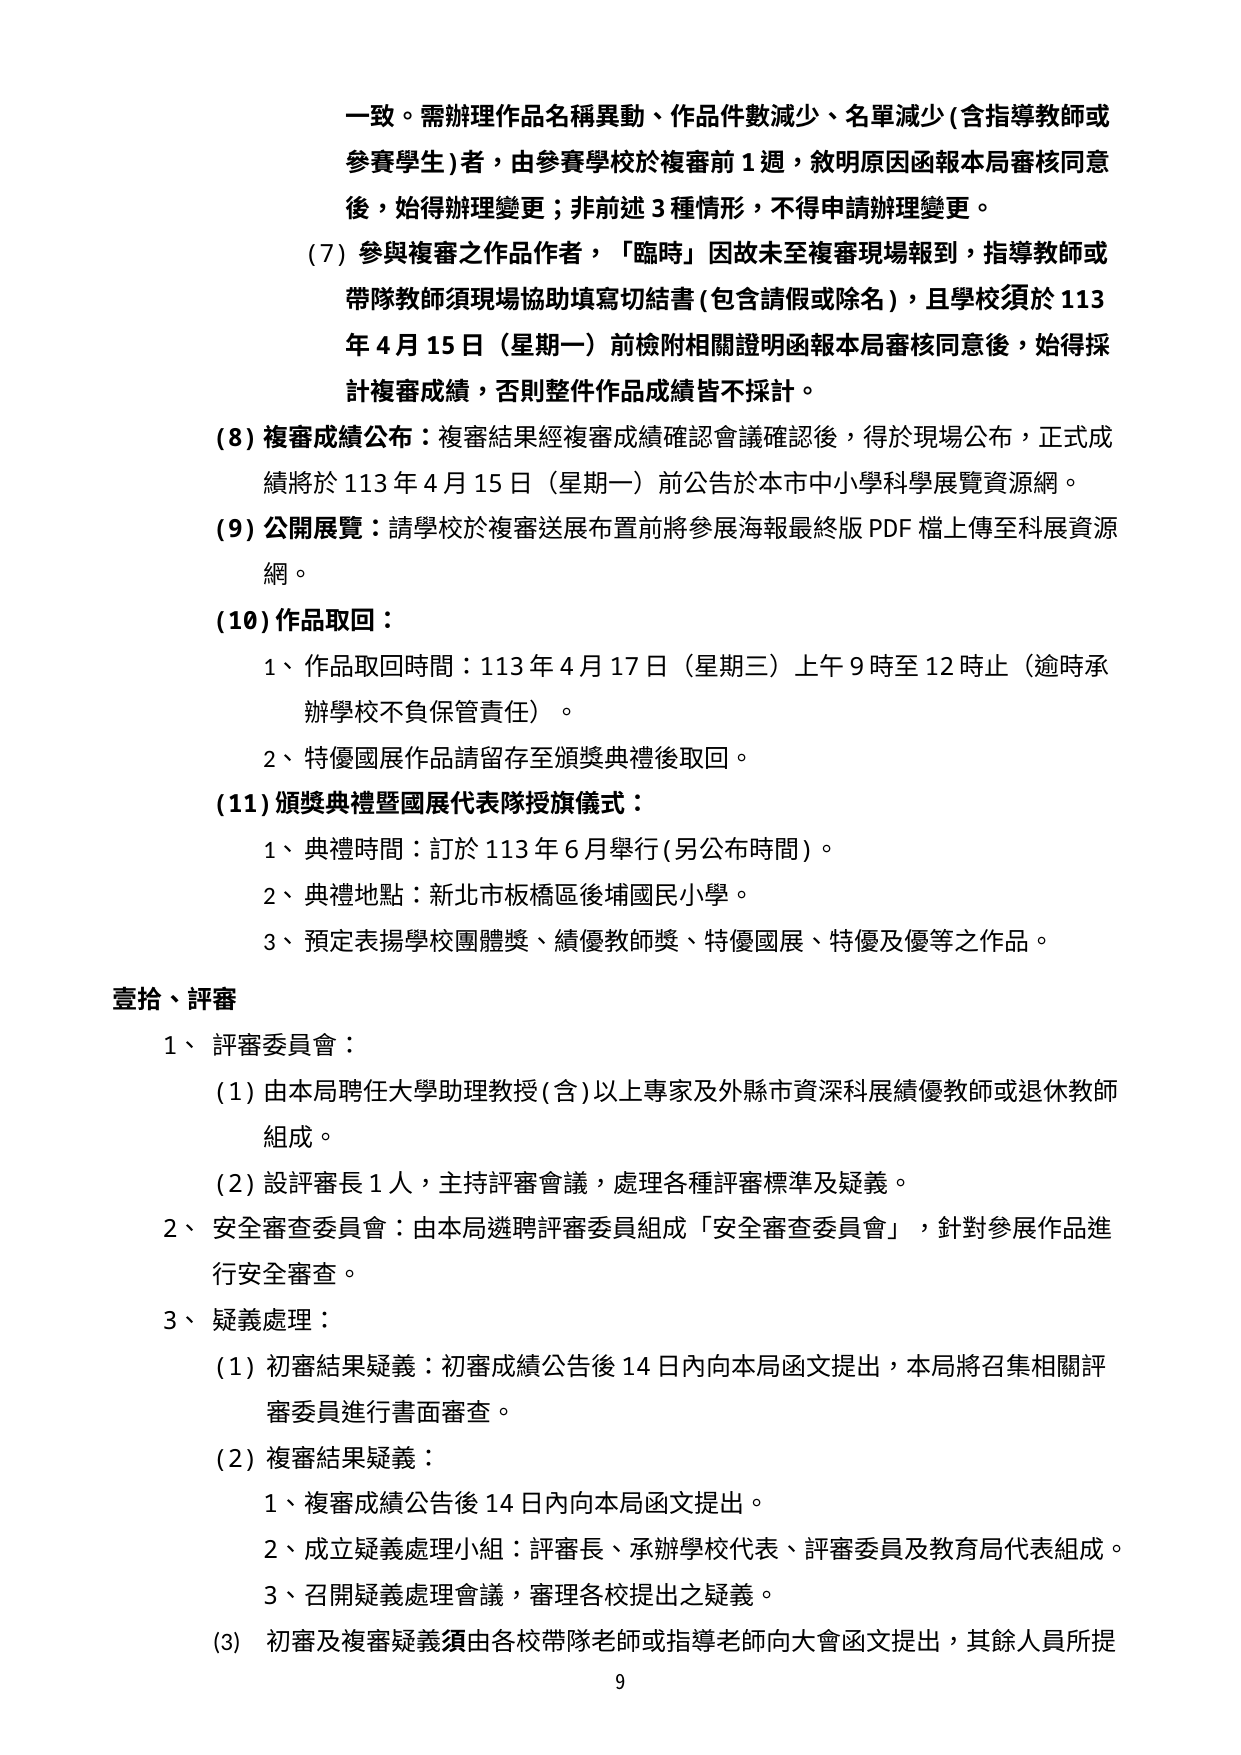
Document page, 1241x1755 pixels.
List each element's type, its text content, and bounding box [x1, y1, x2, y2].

list 公開展覽：請學校於複審送展布置前將參展海報最終版PDF檔上傳至科展資源網。 [213, 501, 1128, 593]
list 特優國展作品請留存至頒獎典禮後取回。 [263, 730, 1128, 776]
list 參與複審之作品作者，「臨時」因故未至複審現場報到，指導教師或帶隊教師須現場協助填寫切結書(包含請假或除名)，且學校須於113年4月15日（星期一）前檢附相關證明函報本局審核同意後，始得採計複審成績，否則整件作品成績皆不採計。 [304, 226, 1128, 409]
list 評審委員會： [162, 1018, 1128, 1064]
list 由本局聘任大學助理教授(含)以上專家及外縣市資深科展績優教師或退休教師組成。 [213, 1064, 1128, 1155]
list 作品取回時間：113年4月17日（星期三）上午9時至12時止（逾時承辦學校不負保管責任）。 [263, 639, 1128, 730]
list 複審結果疑義： [213, 1430, 1128, 1476]
list 設評審長1人，主持評審會議，處理各種評審標準及疑義。 [213, 1155, 1128, 1201]
list 疑義處理： [162, 1293, 1128, 1339]
list 複審成績公布：複審結果經複審成績確認會議確認後，得於現場公布，正式成績將於113年4月15日（星期一）前公告於本市中小學科學展覽資源網。 [213, 409, 1128, 501]
list 安全審查委員會：由本局遴聘評審委員組成「安全審查委員會」，針對參展作品進行安全審查。 [162, 1201, 1128, 1293]
list 初審及複審疑義須由各校帶隊老師或指導老師向大會函文提出，其餘人員所提 [213, 1614, 1128, 1659]
list 頒獎典禮暨國展代表隊授旗儀式： [213, 776, 1128, 822]
list 初審結果疑義：初審成績公告後14日內向本局函文提出，本局將召集相關評審委員進行書面審查。 [213, 1339, 1128, 1430]
list 作品取回： [213, 593, 1128, 639]
list 一致。需辦理作品名稱異動、作品件數減少、名單減少(含指導教師或參賽學生)者，由參賽學校於複審前1週，敘明原因函報本局審核同意後，始得辦理變更；非前述3種情形，不得申請辦理變更。 [304, 89, 1128, 226]
list 成立疑義處理小組：評審長、承辦學校代表、評審委員及教育局代表組成。 [263, 1522, 1128, 1568]
list 典禮地點：新北市板橋區後埔國民小學。 [263, 868, 1128, 914]
list 典禮時間：訂於113年6月舉行(另公布時間)。 [263, 822, 1128, 868]
list 預定表揚學校團體獎、績優教師獎、特優國展、特優及優等之作品。 [263, 914, 1128, 959]
list 召開疑義處理會議，審理各校提出之疑義。 [263, 1568, 1128, 1614]
list 評審 [112, 972, 1128, 1018]
list 複審成績公告後14日內向本局函文提出。 [263, 1476, 1128, 1522]
